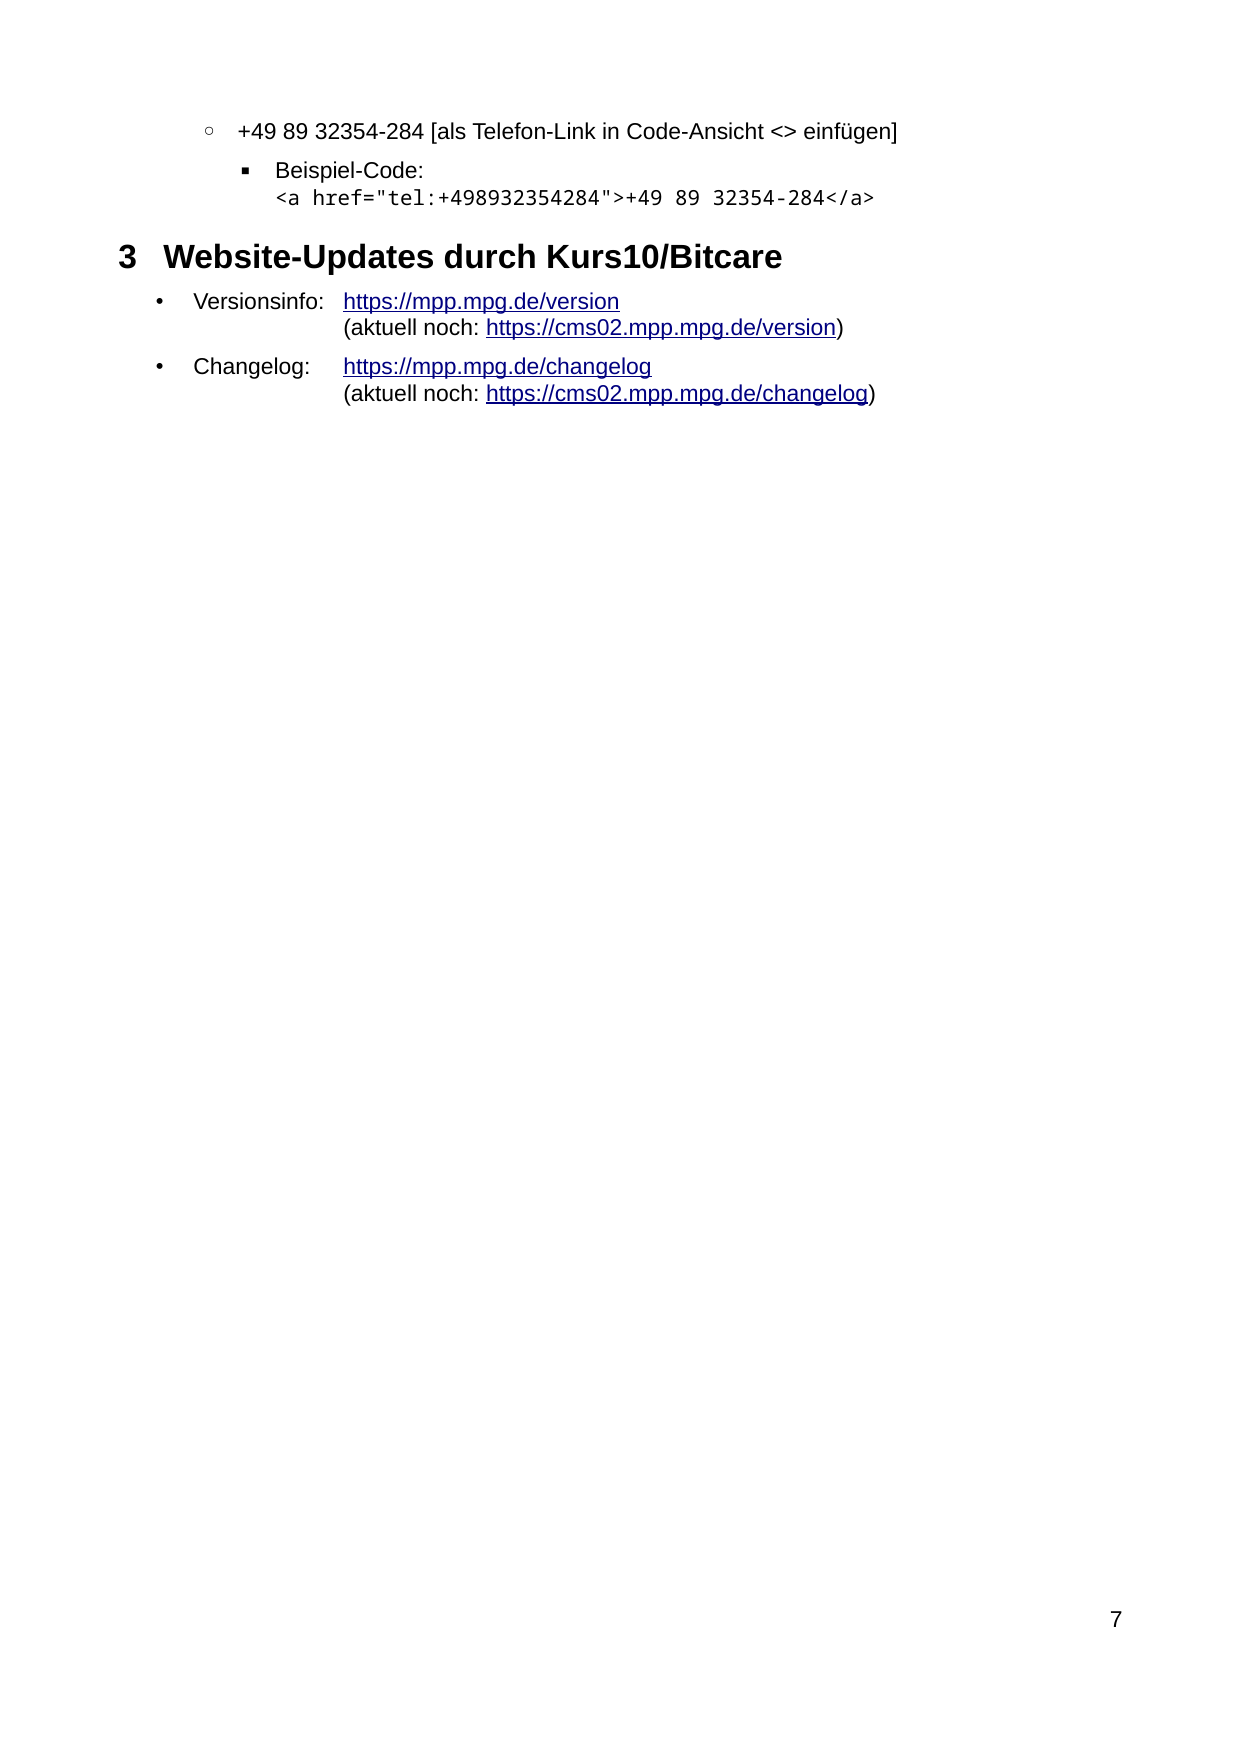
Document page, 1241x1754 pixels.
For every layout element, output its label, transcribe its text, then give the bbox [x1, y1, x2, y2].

subtitle 3 Website-Updates durch Kurs10/Bitcare [118, 237, 1122, 275]
list Beispiel-Code: <a href="tel:+498932354284">+49 89 32354-284</a> [237, 157, 1122, 212]
list Changelog: https://mpp.mpg.de/changelog (aktuell noch: https://cms02.mpp.mpg.de/changelog) [156, 353, 1122, 406]
list Versionsinfo: https://mpp.mpg.de/version (aktuell noch: https://cms02.mpp.mpg.de/version) [156, 288, 1122, 341]
list +49 89 32354-284 [als Telefon-Link in Code-Ansicht <> einfügen] [200, 118, 1122, 144]
